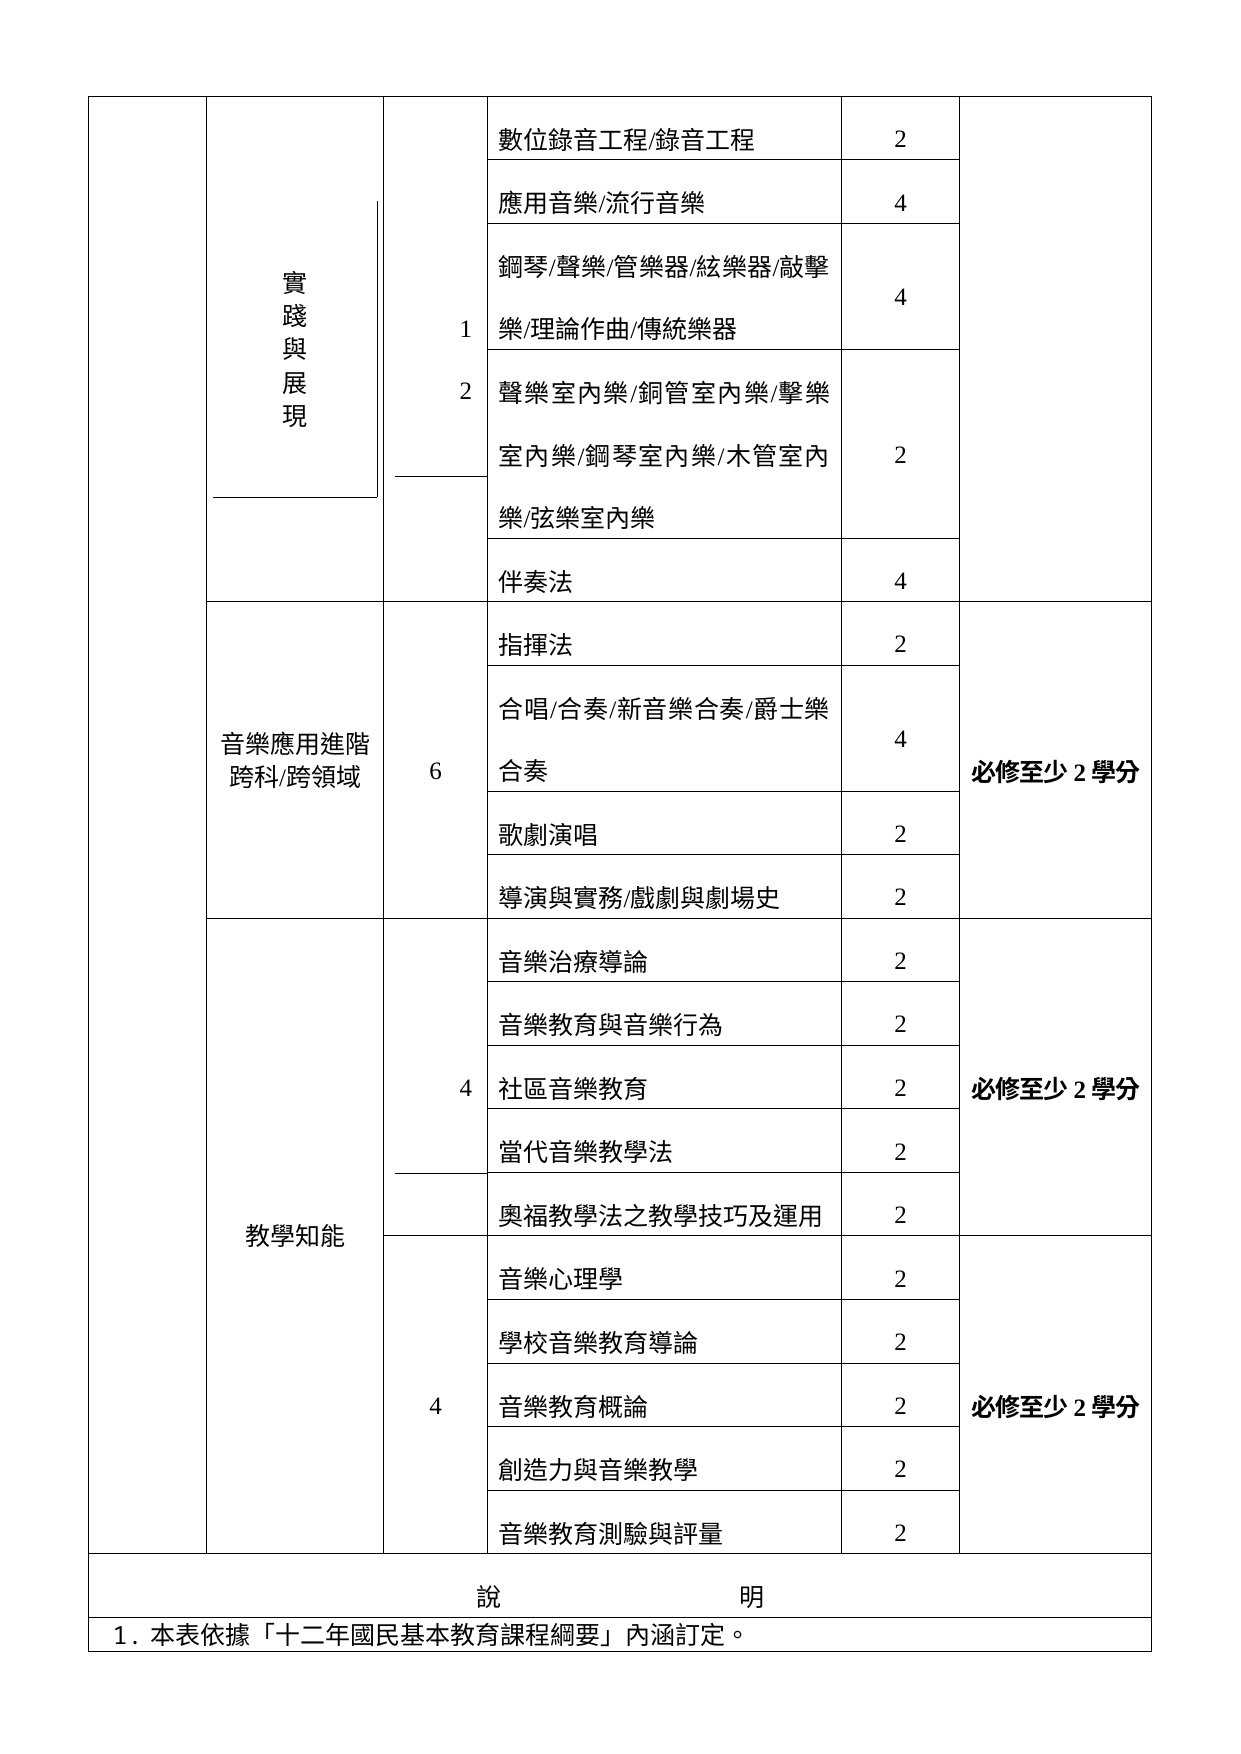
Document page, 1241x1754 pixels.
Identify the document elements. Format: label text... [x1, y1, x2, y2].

table_cell 歌劇演唱 [488, 792, 841, 854]
table_cell 2 [842, 602, 959, 664]
table_cell 2 [842, 1491, 959, 1553]
table_cell 導演與實務/戲劇與劇場史 [488, 855, 841, 918]
table_cell 4 [384, 919, 487, 1235]
table_cell 合唱/合奏/新音樂合奏/爵士樂合奏 [488, 666, 841, 791]
table_cell 音樂教育與音樂行為 [488, 982, 841, 1045]
table_cell 2 [842, 982, 959, 1045]
table_cell 2 [842, 792, 959, 854]
table_cell 奧福教學法之教學技巧及運用 [488, 1173, 841, 1235]
table_cell 鋼琴/聲樂/管樂器/絃樂器/敲擊樂/理論作曲/傳統樂器 [488, 224, 841, 349]
table_cell 2 [842, 97, 959, 159]
table_cell 2 [842, 1300, 959, 1362]
table_cell 2 [842, 919, 959, 981]
table_cell 2 [842, 1173, 959, 1235]
table_cell 音樂心理學 [488, 1236, 841, 1299]
table_cell 創造力與音樂教學 [488, 1427, 841, 1489]
table_cell 伴奏法 [488, 539, 841, 601]
table_cell 學校音樂教育導論 [488, 1300, 841, 1362]
table_cell 應用音樂/流行音樂 [488, 160, 841, 223]
table_cell 音樂應用進階跨科/跨領域 [207, 602, 383, 918]
table_cell 2 [842, 1109, 959, 1172]
table_cell 6 [384, 602, 487, 918]
table_cell 教學知能 [207, 919, 383, 1553]
table_cell 必修至少2學分 [960, 919, 1151, 1235]
table_cell 4 [842, 666, 959, 791]
table_cell 2 [842, 1046, 959, 1108]
table_cell 4 [842, 539, 959, 601]
table_cell 本表依據「十二年國民基本教育課程綱要」內涵訂定。 本表要求最低應修畢總學分數38學分，應修領域核心課程最低學分數2學分，主修專長課程最低學分數36學分（含必修12學分）。 每門科目僅可擇一類別/領域認定，不可重複認定。 不得以大學「共同必修課程」及「通識課程」之科目要求採認。 本表未列舉之其他相關系所及相似科目，其認定情形由本表制訂學系專業審核之。 108學年度起取得教育專業課程修習資格之師資生適用（108學年度起入學師資培育學系之師培生適用；108學年度起取得修習資格之教育學程生適用） [89, 1618, 1151, 1651]
table_cell 音樂教育概論 [488, 1364, 841, 1426]
table_cell 音樂治療導論 [488, 919, 841, 981]
table_cell 音樂教育測驗與評量 [488, 1491, 841, 1553]
table_cell 2 [842, 1427, 959, 1489]
table_cell 2 [842, 855, 959, 918]
table_cell 4 [842, 160, 959, 223]
table_cell 必修至少2學分 [960, 1236, 1151, 1553]
table_cell [89, 97, 206, 1553]
table_cell 說 明 [89, 1554, 1151, 1617]
table_cell 4 [384, 1236, 487, 1553]
table_cell 數位錄音工程/錄音工程 [488, 97, 841, 159]
table_cell 社區音樂教育 [488, 1046, 841, 1108]
table_cell 實踐與展現 [207, 97, 383, 601]
table_cell 必修至少2學分 [960, 602, 1151, 918]
table_cell 聲樂室內樂/銅管室內樂/擊樂室內樂/鋼琴室內樂/木管室內樂/弦樂室內樂 [488, 350, 841, 537]
table_cell [960, 97, 1151, 601]
table_cell 當代音樂教學法 [488, 1109, 841, 1172]
table_cell 指揮法 [488, 602, 841, 664]
table_cell 2 [842, 1236, 959, 1299]
table_cell 12 [384, 97, 487, 601]
table_cell 4 [842, 224, 959, 349]
table_cell 2 [842, 1364, 959, 1426]
table_cell 2 [842, 350, 959, 537]
